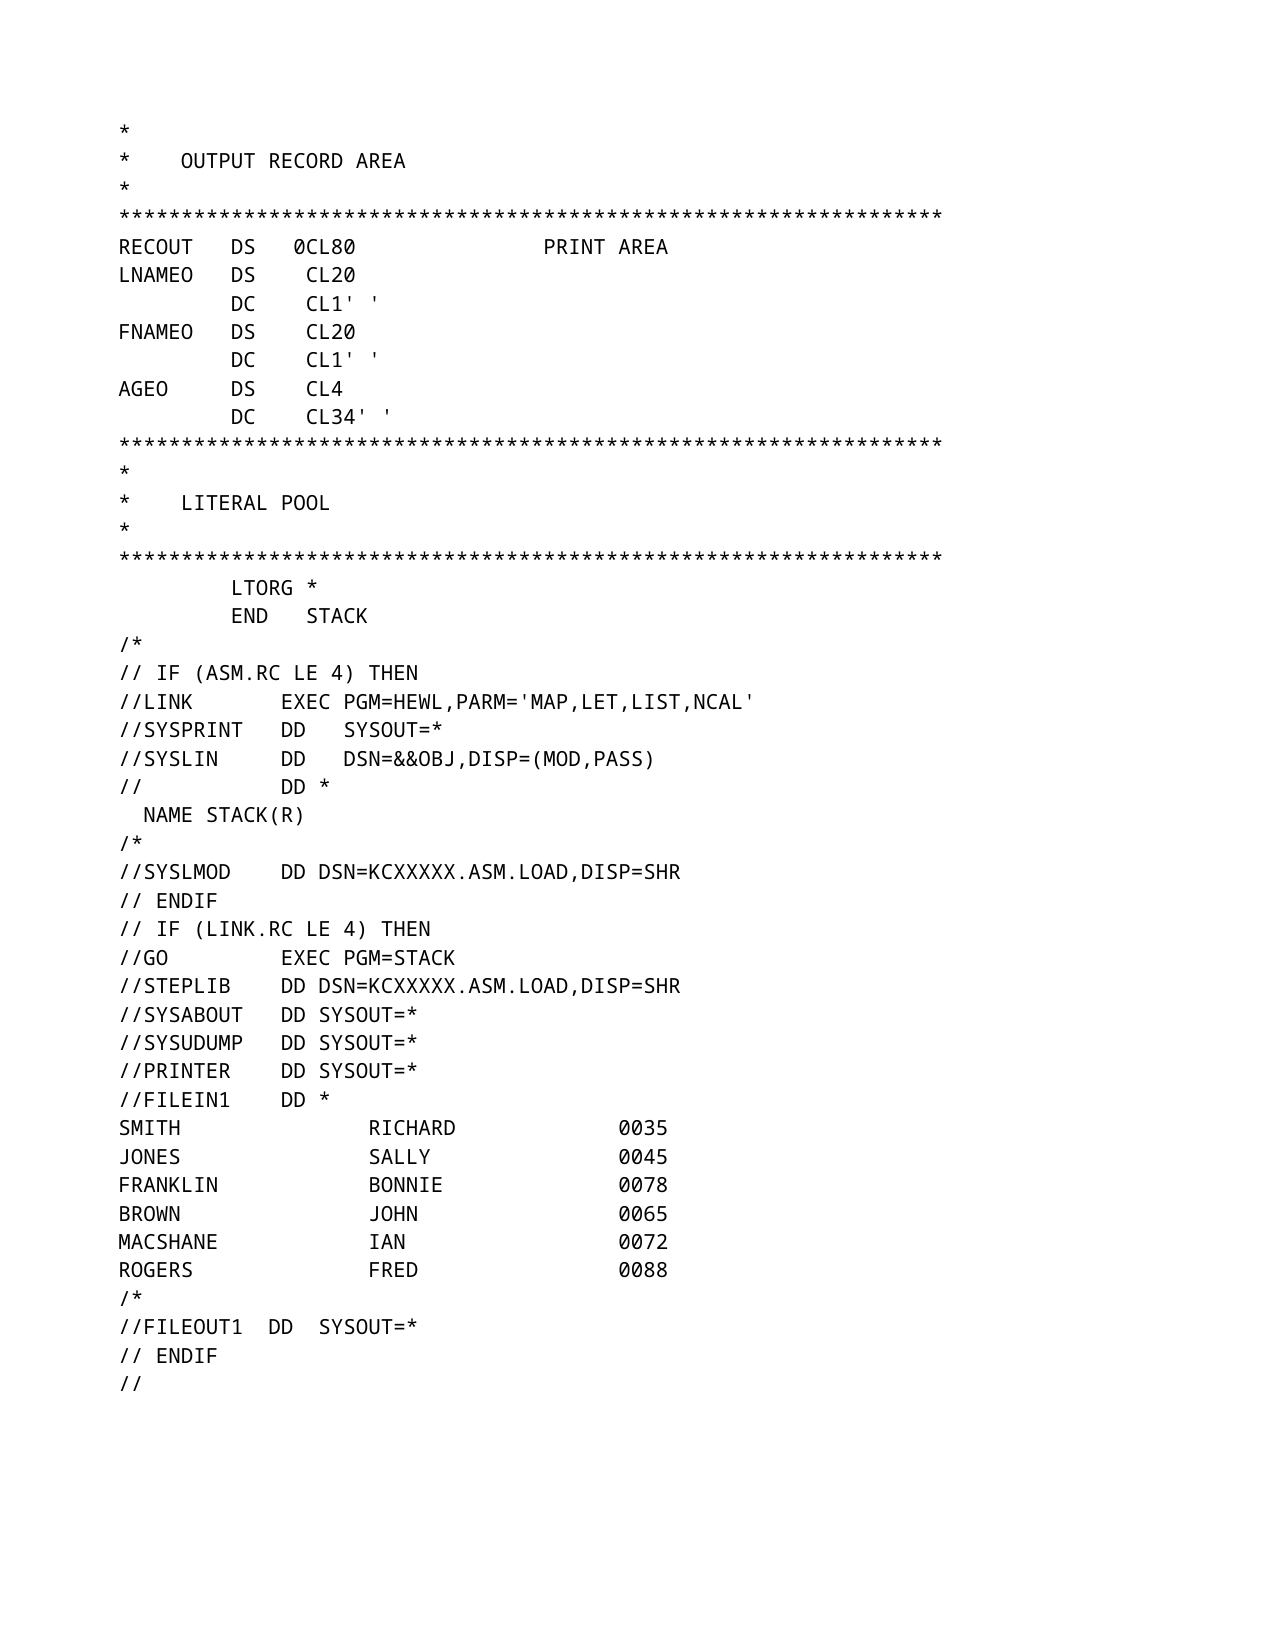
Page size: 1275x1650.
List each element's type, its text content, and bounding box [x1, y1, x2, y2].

text // IF (LINK.RC LE 4) THEN [118, 914, 1157, 943]
text FNAMEO DS CL20 [118, 317, 1157, 346]
text // ENDIF [118, 886, 1157, 914]
text //GO EXEC PGM=STACK [118, 943, 1157, 971]
text ****************************************************************** [118, 545, 1157, 573]
text BROWN JOHN 0065 [118, 1199, 1157, 1227]
text MACSHANE IAN 0072 [118, 1227, 1157, 1256]
text ROGERS FRED 0088 [118, 1256, 1157, 1284]
text * [118, 459, 1157, 488]
text //PRINTER DD SYSOUT=* [118, 1057, 1157, 1085]
text SMITH RICHARD 0035 [118, 1113, 1157, 1142]
text * OUTPUT RECORD AREA [118, 147, 1157, 175]
text //SYSPRINT DD SYSOUT=* [118, 715, 1157, 744]
text FRANKLIN BONNIE 0078 [118, 1170, 1157, 1199]
text //SYSLMOD DD DSN=KCXXXXX.ASM.LOAD,DISP=SHR [118, 857, 1157, 886]
text //FILEIN1 DD * [118, 1085, 1157, 1113]
text LNAMEO DS CL20 [118, 260, 1157, 289]
text //SYSABOUT DD SYSOUT=* [118, 1000, 1157, 1028]
text DC CL1' ' [118, 289, 1157, 317]
text ****************************************************************** [118, 431, 1157, 459]
text // IF (ASM.RC LE 4) THEN [118, 658, 1157, 687]
text ****************************************************************** [118, 203, 1157, 232]
text * [118, 175, 1157, 203]
text /* [118, 829, 1157, 857]
text //STEPLIB DD DSN=KCXXXXX.ASM.LOAD,DISP=SHR [118, 971, 1157, 1000]
text //LINK EXEC PGM=HEWL,PARM='MAP,LET,LIST,NCAL' [118, 687, 1157, 715]
text DC CL34' ' [118, 402, 1157, 431]
text LTORG * [118, 573, 1157, 602]
text RECOUT DS 0CL80 PRINT AREA [118, 232, 1157, 260]
text // ENDIF [118, 1341, 1157, 1369]
text NAME STACK(R) [118, 801, 1157, 829]
text DC CL1' ' [118, 346, 1157, 374]
text //SYSLIN DD DSN=&&OBJ,DISP=(MOD,PASS) [118, 744, 1157, 772]
text //SYSUDUMP DD SYSOUT=* [118, 1028, 1157, 1057]
text JONES SALLY 0045 [118, 1142, 1157, 1170]
text //FILEOUT1 DD SYSOUT=* [118, 1312, 1157, 1341]
text /* [118, 1284, 1157, 1312]
text END STACK [118, 602, 1157, 630]
text // DD * [118, 772, 1157, 801]
text AGEO DS CL4 [118, 374, 1157, 402]
text * [118, 118, 1157, 147]
text * LITERAL POOL [118, 488, 1157, 516]
text // [118, 1369, 1157, 1398]
text /* [118, 630, 1157, 658]
text * [118, 516, 1157, 545]
